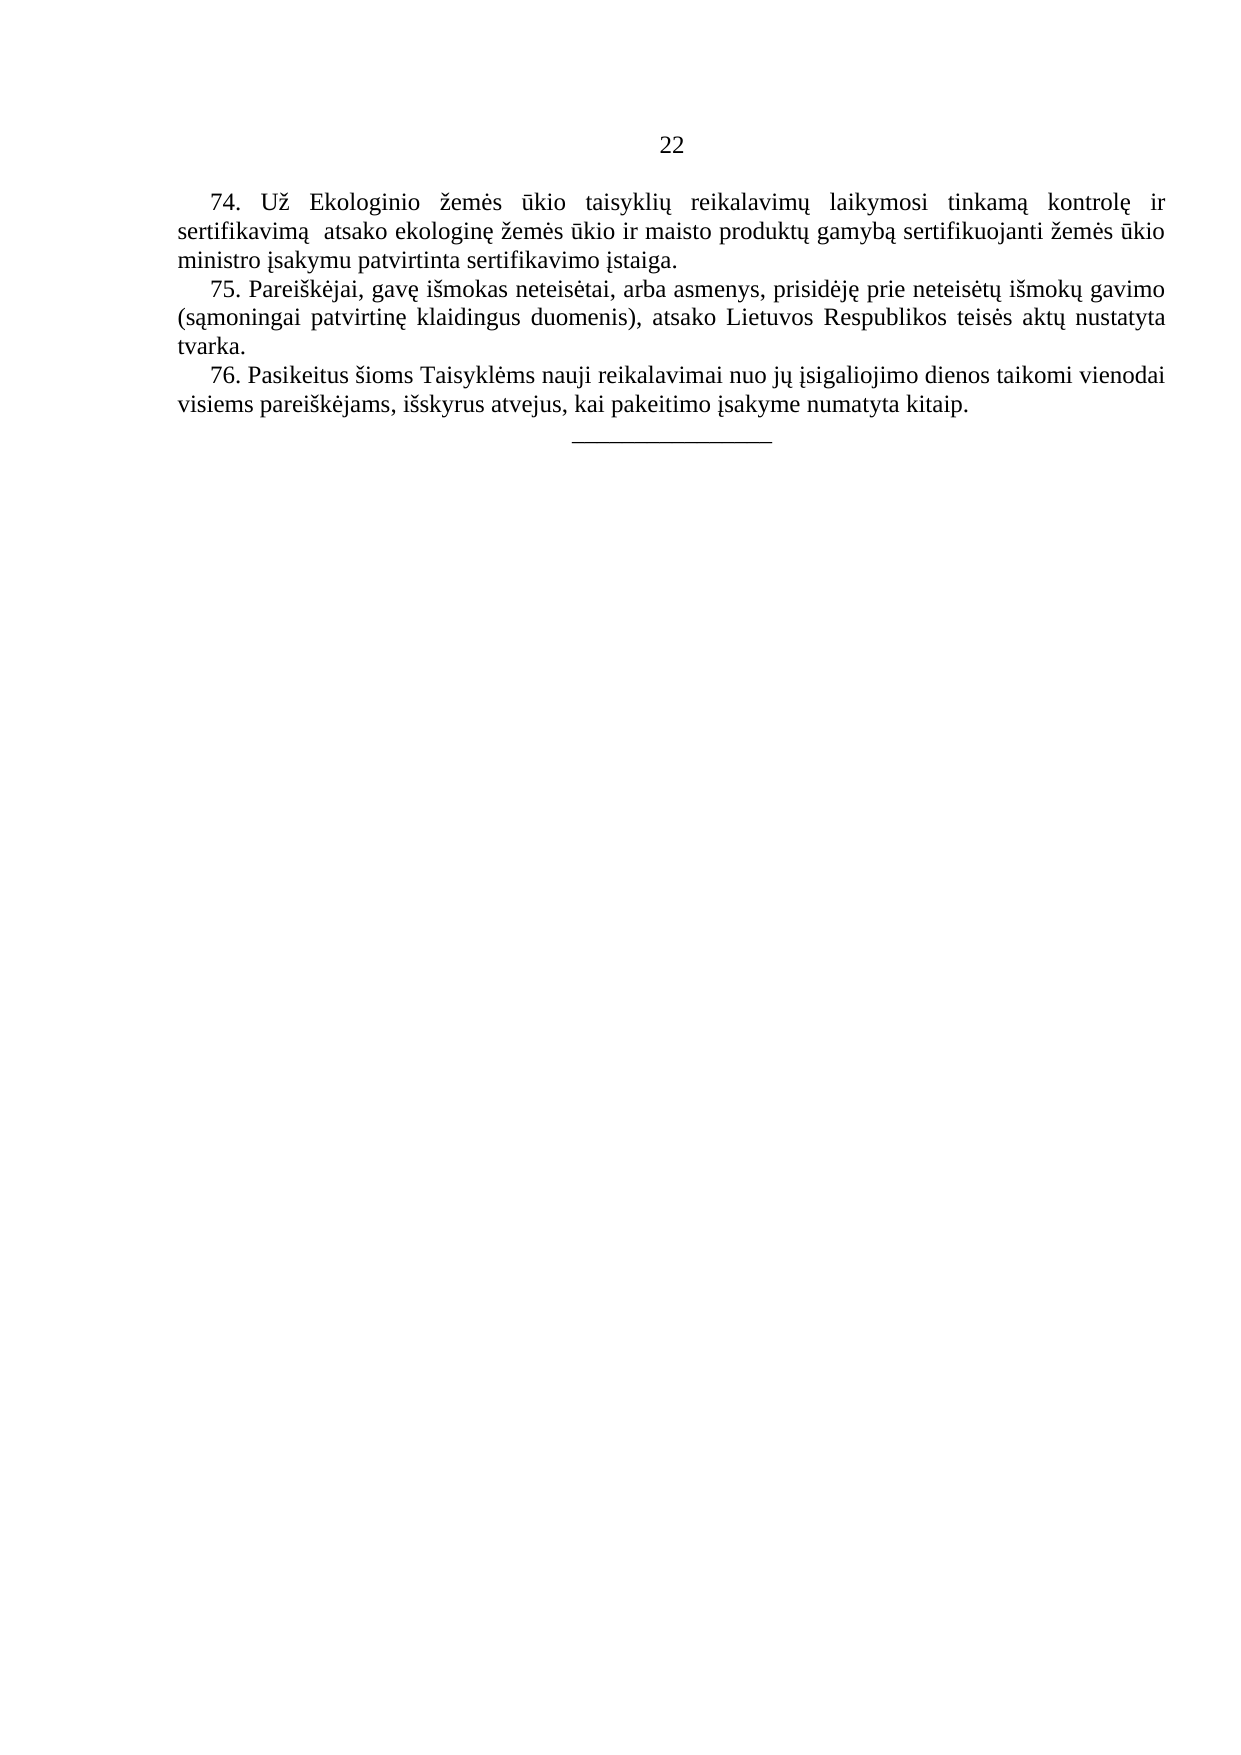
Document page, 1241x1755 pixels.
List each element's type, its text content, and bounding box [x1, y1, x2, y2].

text 75. Pareiškėjai, gavę išmokas neteisėtai, arba asmenys, prisidėję prie neteisėtų išmokų gavimo (sąmoningai patvirtinę klaidingus duomenis), atsako Lietuvos Respublikos teisės aktų nustatyta tvarka. [177, 274, 1167, 360]
text ________________ [177, 417, 1167, 446]
text 76. Pasikeitus šioms Taisyklėms nauji reikalavimai nuo jų įsigaliojimo dienos taikomi vienodai visiems pareiškėjams, išskyrus atvejus, kai pakeitimo įsakyme numatyta kitaip. [177, 360, 1167, 417]
text 74. Už Ekologinio žemės ūkio taisyklių reikalavimų laikymosi tinkamą kontrolę ir sertifikavimą atsako ekologinę žemės ūkio ir maisto produktų gamybą sertifikuojanti žemės ūkio ministro įsakymu patvirtinta sertifikavimo įstaiga. [177, 187, 1167, 274]
